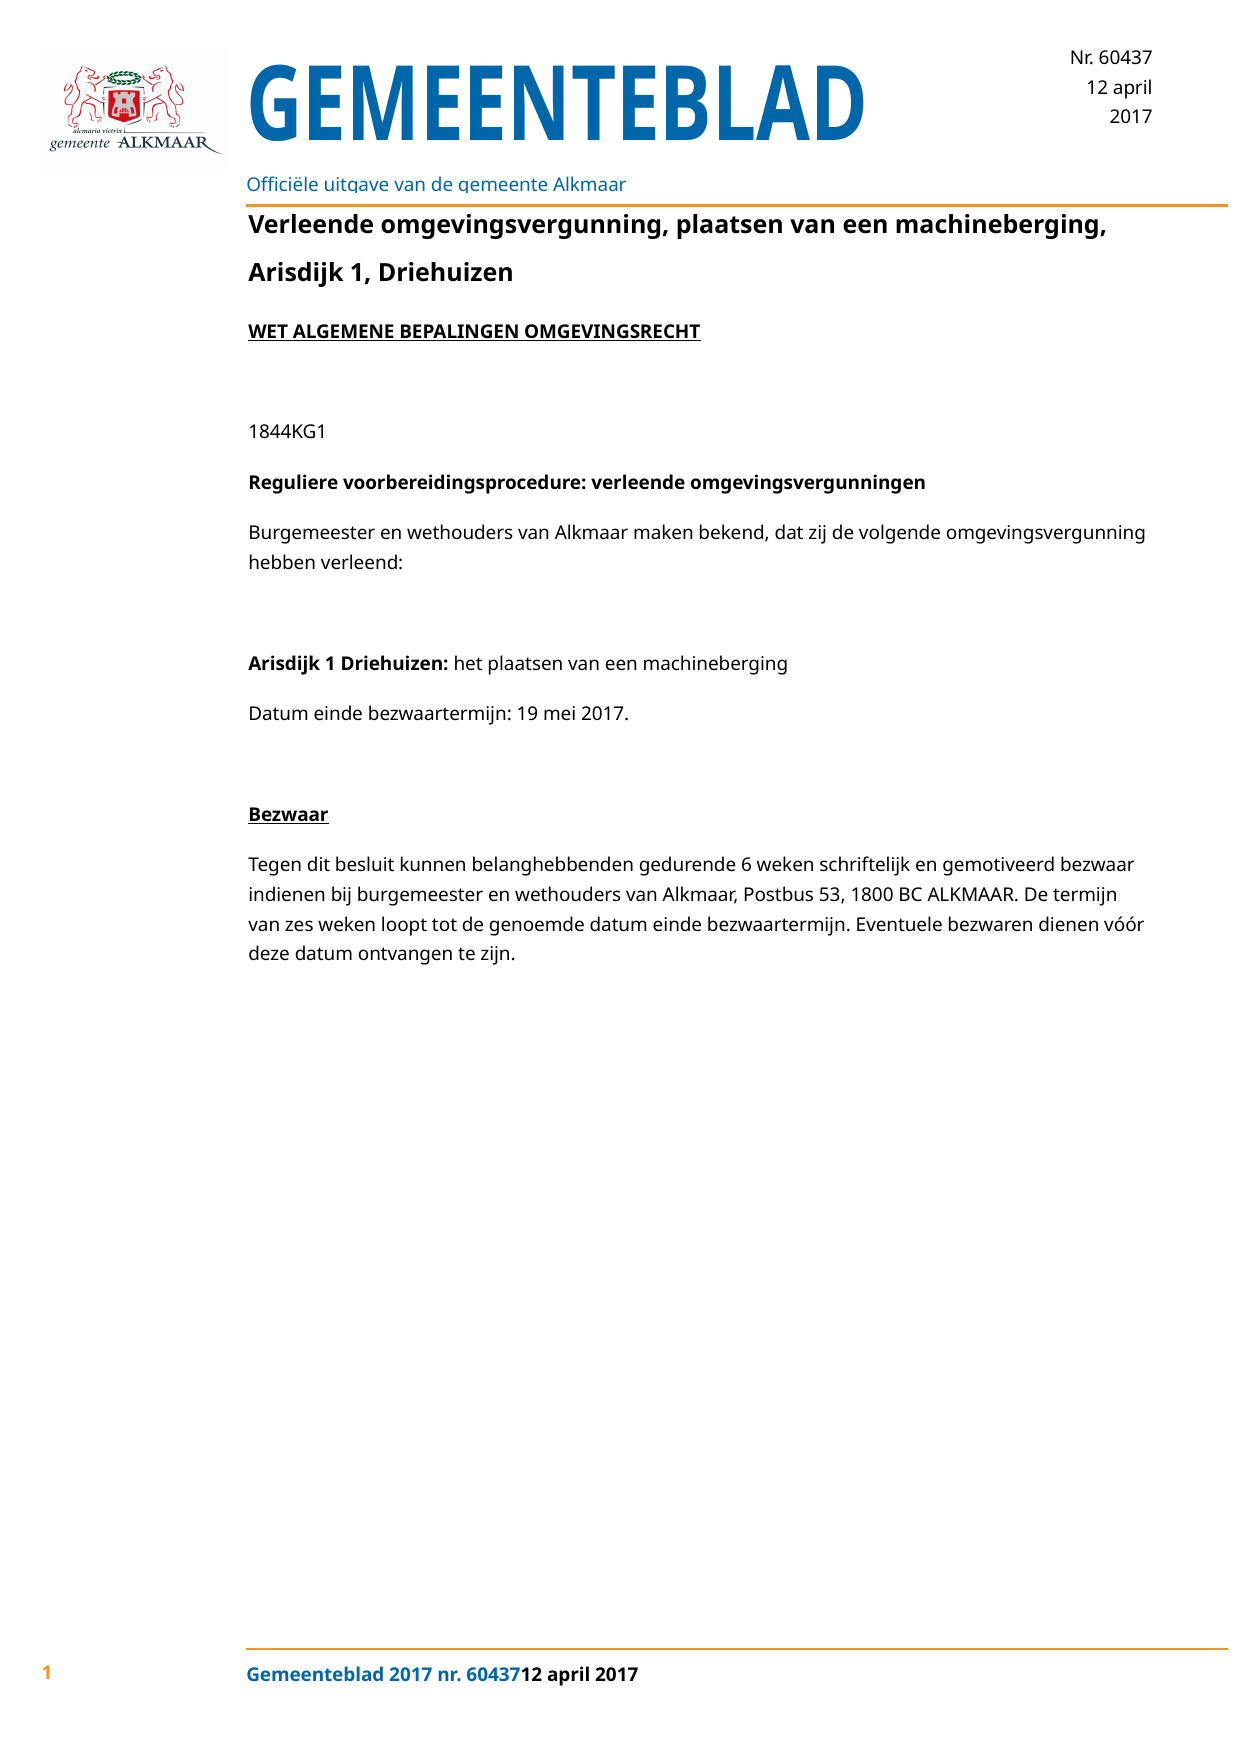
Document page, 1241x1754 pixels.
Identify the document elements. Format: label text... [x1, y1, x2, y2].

text Burgemeester en wethouders van Alkmaar maken bekend, dat zij de volgende omgevingsvergunning hebben verleend: [248, 519, 1152, 575]
text Datum einde bezwaartermijn: 19 mei 2017. [248, 700, 1152, 726]
text Reguliere voorbereidingsprocedure: verleende omgevingsvergunningen [248, 469, 1152, 495]
text 1844KG1 [248, 419, 1152, 444]
text Verleende omgevingsvergunning, plaatsen van een machineberging, Arisdijk 1, Driehuizen [248, 207, 1152, 288]
text Bezwaar [248, 801, 1152, 827]
text Tegen dit besluit kunnen belanghebbenden gedurende 6 weken schriftelijk en gemotiveerd bezwaar indienen bij burgemeester en wethouders van Alkmaar, Postbus 53, 1800 BC ALKMAAR. De termijn van zes weken loopt tot de genoemde datum einde bezwaartermijn. Eventuele bezwaren dienen vóór deze datum ontvangen te zijn. [248, 852, 1152, 966]
text WET ALGEMENE BEPALINGEN OMGEVINGSRECHT [248, 318, 1152, 344]
text Arisdijk 1 Driehuizen: het plaatsen van een machineberging [248, 650, 1152, 676]
picture [41, 47, 231, 172]
